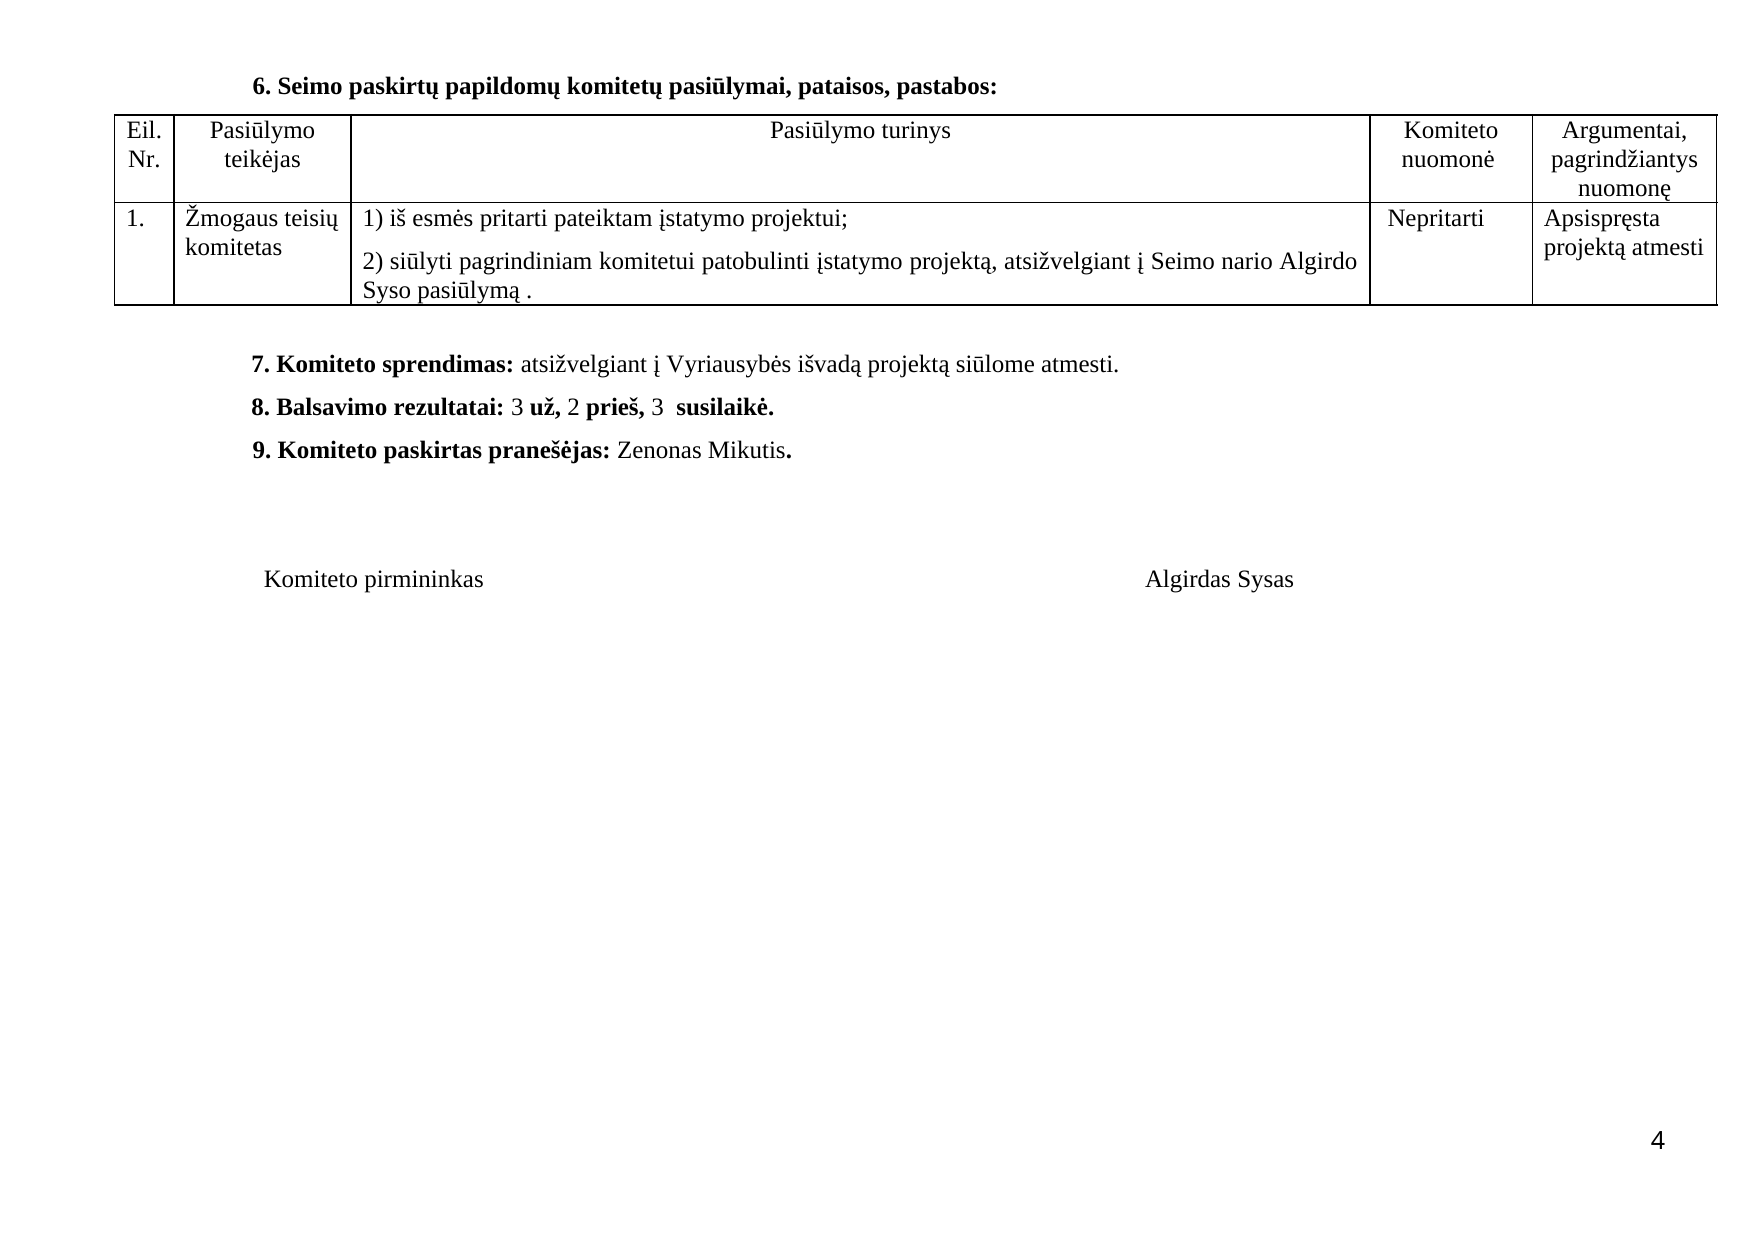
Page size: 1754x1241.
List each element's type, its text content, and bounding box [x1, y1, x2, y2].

table_cell 1) iš esmės pritarti pateiktam įstatymo projektui; 2) siūlyti pagrindiniam komitetui patobulinti įstatymo projektą, atsižvelgiant į Seimo nario Algirdo Syso pasiūlymą . [352, 203, 1369, 304]
table_header Komiteto nuomonė [1371, 116, 1532, 202]
table_header Pasiūlymo teikėjas [175, 116, 350, 202]
table_cell Žmogaus teisių komitetas [175, 203, 350, 304]
text 9. Komiteto paskirtas pranešėjas: Zenonas Mikutis. [177, 435, 1665, 464]
table_cell Nepritarti [1371, 203, 1532, 304]
text 7. Komiteto sprendimas: atsižvelgiant į Vyriausybės išvadą projektą siūlome atmesti. [251, 349, 1665, 377]
table_header Eil. Nr. [115, 116, 173, 202]
table_header [631, 564, 1133, 607]
text 6. Seimo paskirtų papildomų komitetų pasiūlymai, pataisos, pastabos: [177, 71, 1621, 99]
table_cell 1. [115, 203, 173, 304]
table_header Algirdas Sysas [1134, 564, 1503, 607]
table_cell Apsispręsta projektą atmesti [1533, 203, 1716, 304]
text 8. Balsavimo rezultatai: 3 už, 2 prieš, 3 susilaikė. [251, 392, 1665, 421]
table_header Pasiūlymo turinys [352, 116, 1369, 202]
table_header Komiteto pirmininkas [177, 564, 631, 607]
table_header Argumentai, pagrindžiantys nuomonę [1533, 116, 1716, 202]
